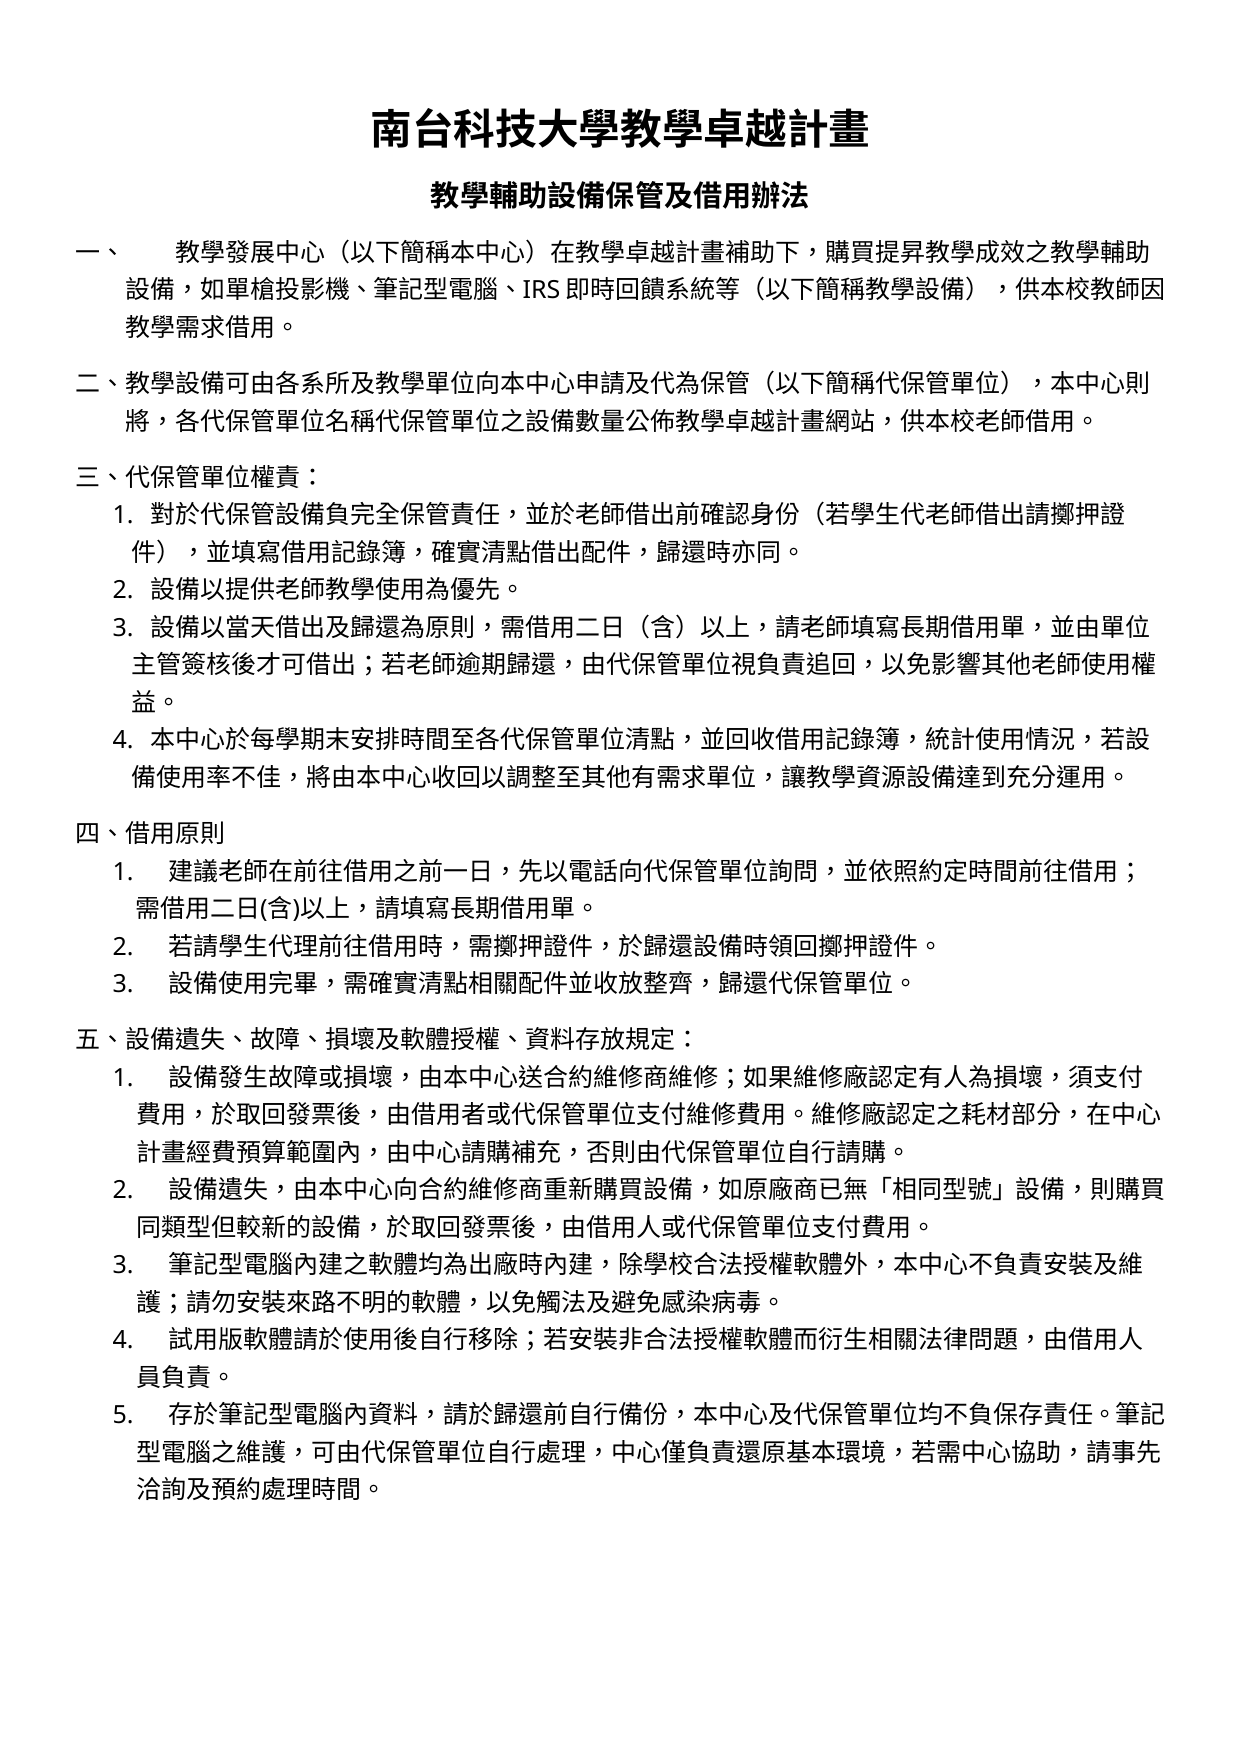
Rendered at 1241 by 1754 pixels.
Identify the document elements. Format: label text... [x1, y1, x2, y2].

list 設備遺失，由本中心向合約維修商重新購買設備，如原廠商已無「相同型號」設備，則購買同類型但較新的設備，於取回發票後，由借用人或代保管單位支付費用。 [112, 1169, 1165, 1244]
list 教學設備可由各系所及教學單位向本中心申請及代為保管（以下簡稱代保管單位），本中心則將，各代保管單位名稱代保管單位之設備數量公佈教學卓越計畫網站，供本校老師借用。 [75, 363, 1165, 438]
list 對於代保管設備負完全保管責任，並於老師借出前確認身份（若學生代老師借出請擲押證件），並填寫借用記錄簿，確實清點借出配件，歸還時亦同。 [112, 494, 1165, 569]
list 設備以當天借出及歸還為原則，需借用二日（含）以上，請老師填寫長期借用單，並由單位主管簽核後才可借出；若老師逾期歸還，由代保管單位視負責追回，以免影響其他老師使用權益。 [112, 607, 1165, 719]
list 教學發展中心（以下簡稱本中心）在教學卓越計畫補助下，購買提昇教學成效之教學輔助設備，如單槍投影機、筆記型電腦、IRS即時回饋系統等（以下簡稱教學設備），供本校教師因教學需求借用。 [75, 232, 1165, 344]
list 建議老師在前往借用之前一日，先以電話向代保管單位詢問，並依照約定時間前往借用；需借用二日(含)以上，請填寫長期借用單。 [112, 850, 1165, 925]
list 設備遺失、故障、損壞及軟體授權、資料存放規定： [75, 1019, 1165, 1057]
list 設備發生故障或損壞，由本中心送合約維修商維修；如果維修廠認定有人為損壞，須支付費用，於取回發票後，由借用者或代保管單位支付維修費用。維修廠認定之耗材部分，在中心計畫經費預算範圍內，由中心請購補充，否則由代保管單位自行請購。 [112, 1057, 1165, 1169]
list 存於筆記型電腦內資料，請於歸還前自行備份，本中心及代保管單位均不負保存責任。筆記型電腦之維護，可由代保管單位自行處理，中心僅負責還原基本環境，若需中心協助，請事先洽詢及預約處理時間。 [112, 1394, 1165, 1507]
text 南台科技大學教學卓越計畫 [75, 96, 1165, 157]
list 若請學生代理前往借用時，需擲押證件，於歸還設備時領回擲押證件。 [112, 925, 1165, 963]
list 設備以提供老師教學使用為優先。 [112, 569, 1165, 607]
list 試用版軟體請於使用後自行移除；若安裝非合法授權軟體而衍生相關法律問題，由借用人員負責。 [112, 1319, 1165, 1394]
list 借用原則 [75, 813, 1165, 850]
list 筆記型電腦內建之軟體均為出廠時內建，除學校合法授權軟體外，本中心不負責安裝及維護；請勿安裝來路不明的軟體，以免觸法及避免感染病毒。 [112, 1244, 1165, 1319]
list 設備使用完畢，需確實清點相關配件並收放整齊，歸還代保管單位。 [112, 963, 1165, 1000]
list 本中心於每學期末安排時間至各代保管單位清點，並回收借用記錄簿，統計使用情況，若設備使用率不佳，將由本中心收回以調整至其他有需求單位，讓教學資源設備達到充分運用。 [112, 719, 1165, 794]
text 教學輔助設備保管及借用辦法 [75, 157, 1165, 232]
list 代保管單位權責： [75, 457, 1165, 494]
